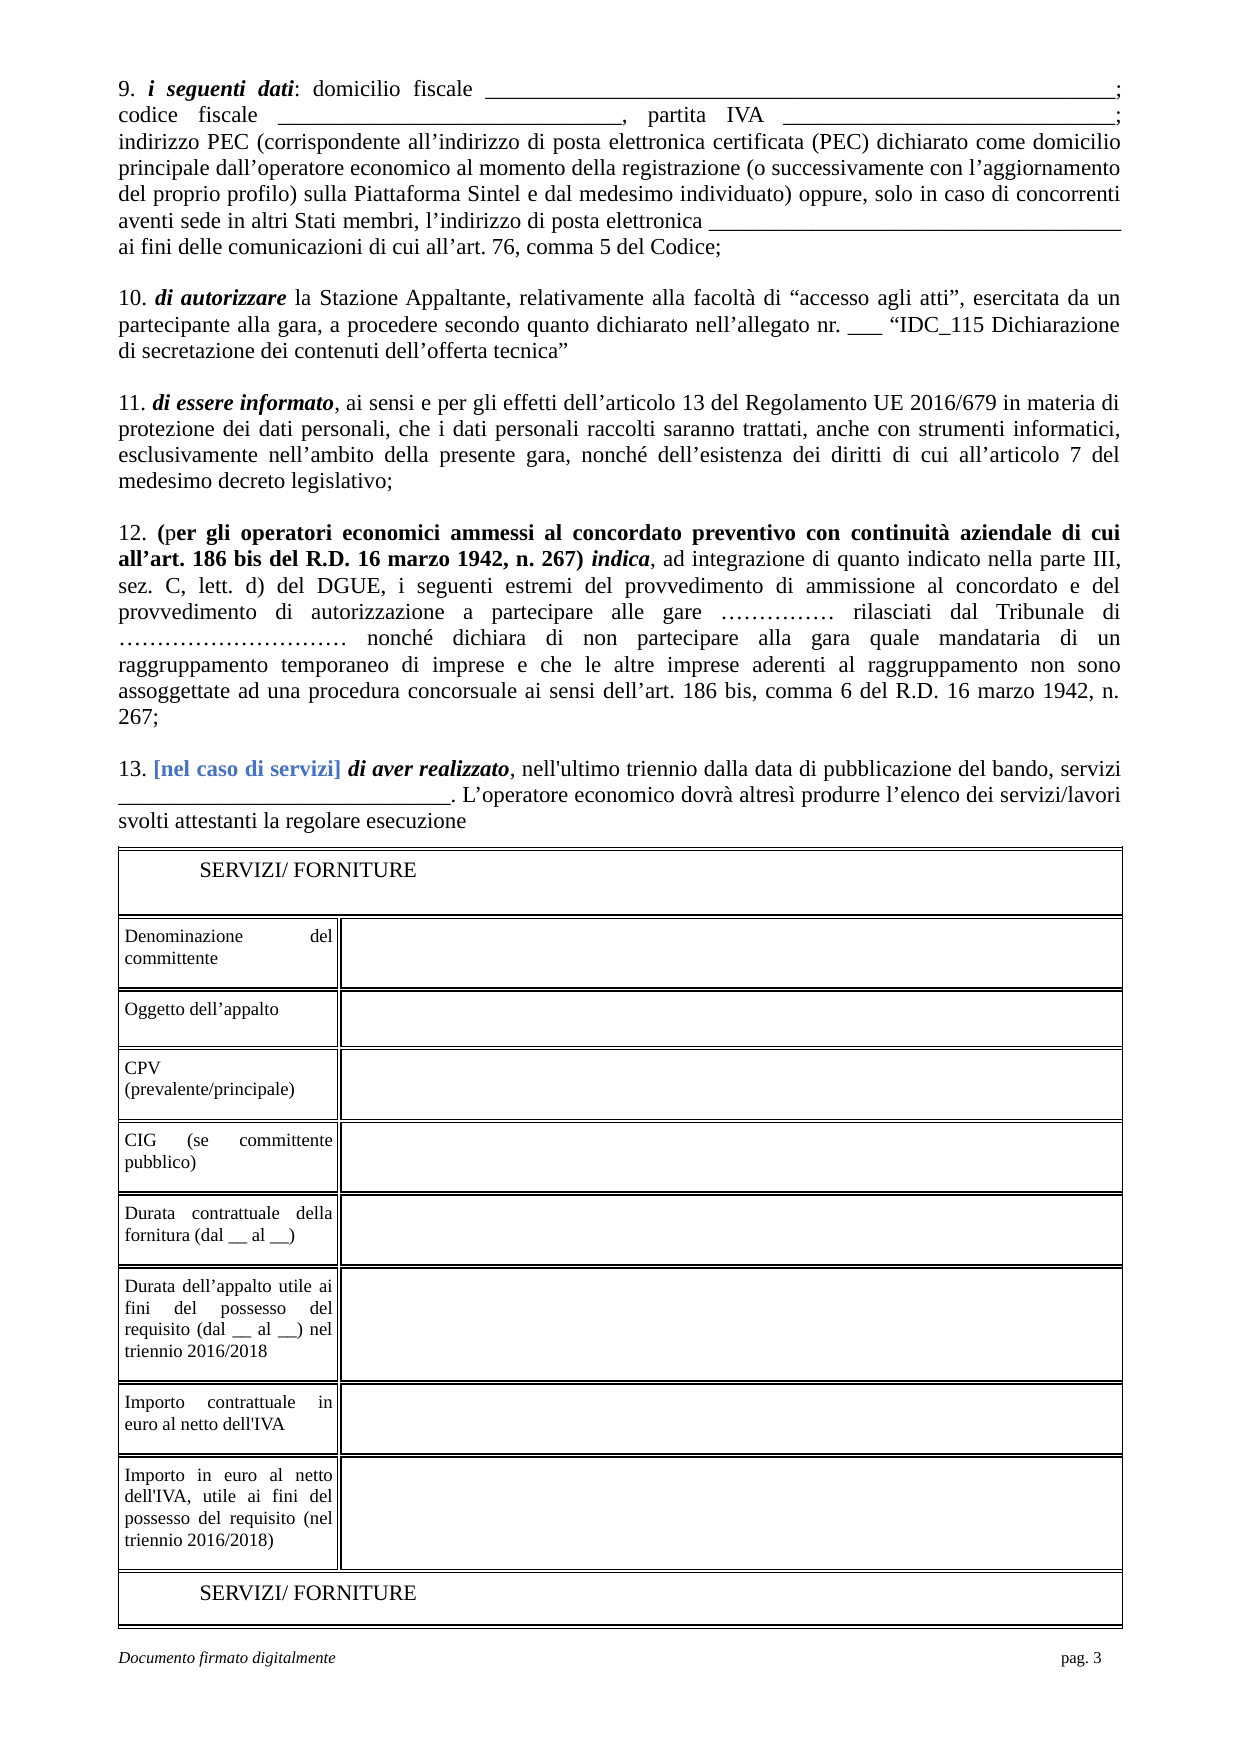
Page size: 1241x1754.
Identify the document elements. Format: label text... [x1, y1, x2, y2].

table_header SERVIZI/ FORNITURE [119, 851, 1122, 914]
text 13. [nel caso di servizi] di aver realizzato, nell'ultimo triennio dalla data di pubblicazione del bando, servizi _____________________________. L’operatore economico dovrà altresì produrre l’elenco dei servizi/lavori svolti attestanti la regolare esecuzione [118, 755, 1122, 834]
table_cell Importo in euro al netto dell'IVA, utile ai fini del possesso del requisito (nel triennio 2016/2018) [119, 1458, 337, 1569]
table_cell Oggetto dell’appalto [119, 992, 337, 1046]
table_cell CPV (prevalente/principale) [119, 1050, 337, 1118]
table_cell [342, 1196, 1122, 1264]
table_cell [342, 1123, 1122, 1191]
table_cell Importo contrattuale in euro al netto dell'IVA [119, 1385, 337, 1453]
table_cell [342, 919, 1122, 987]
table_cell [342, 1385, 1122, 1453]
text 12. (per gli operatori economici ammessi al concordato preventivo con continuità aziendale di cui all’art. 186 bis del R.D. 16 marzo 1942, n. 267) indica, ad integrazione di quanto indicato nella parte III, sez. C, lett. d) del DGUE, i seguenti estremi del provvedimento di ammissione al concordato e del provvedimento di autorizzazione a partecipare alle gare …………… rilasciati dal Tribunale di ………………………… nonché dichiara di non partecipare alla gara quale mandataria di un raggruppamento temporaneo di imprese e che le altre imprese aderenti al raggruppamento non sono assoggettate ad una procedura concorsuale ai sensi dell’art. 186 bis, comma 6 del R.D. 16 marzo 1942, n. 267; [118, 519, 1122, 730]
text 11. di essere informato, ai sensi e per gli effetti dell’articolo 13 del Regolamento UE 2016/679 in materia di protezione dei dati personali, che i dati personali raccolti saranno trattati, anche con strumenti informatici, esclusivamente nell’ambito della presente gara, nonché dell’esistenza dei diritti di cui all’articolo 7 del medesimo decreto legislativo; [118, 388, 1122, 494]
table_cell [342, 1269, 1122, 1380]
table_cell [342, 1458, 1122, 1569]
text 9. i seguenti dati: domicilio fiscale _______________________________________________________; codice fiscale ______________________________, partita IVA _____________________________; indirizzo PEC (corrispondente all’indirizzo di posta elettronica certificata (PEC) dichiarato come domicilio principale dall’operatore economico al momento della registrazione (o successivamente con l’aggiornamento del proprio profilo) sulla Piattaforma Sintel e dal medesimo individuato) oppure, solo in caso di concorrenti aventi sede in altri Stati membri, l’indirizzo di posta elettronica ____________________________________ ai fini delle comunicazioni di cui all’art. 76, comma 5 del Codice; [118, 75, 1122, 259]
table_cell [342, 1050, 1122, 1118]
text 10. di autorizzare la Stazione Appaltante, relativamente alla facoltà di “accesso agli atti”, esercitata da un partecipante alla gara, a procedere secondo quanto dichiarato nell’allegato nr. ___ “IDC_115 Dichiarazione di secretazione dei contenuti dell’offerta tecnica” [118, 284, 1122, 363]
table_cell [342, 992, 1122, 1046]
table_cell Durata dell’appalto utile ai fini del possesso del requisito (dal __ al __) nel triennio 2016/2018 [119, 1269, 337, 1380]
table_cell Denominazione del committente [119, 919, 337, 987]
table_cell CIG (se committente pubblico) [119, 1123, 337, 1191]
table_cell Durata contrattuale della fornitura (dal __ al __) [119, 1196, 337, 1264]
table_cell SERVIZI/ FORNITURE [119, 1573, 1122, 1624]
